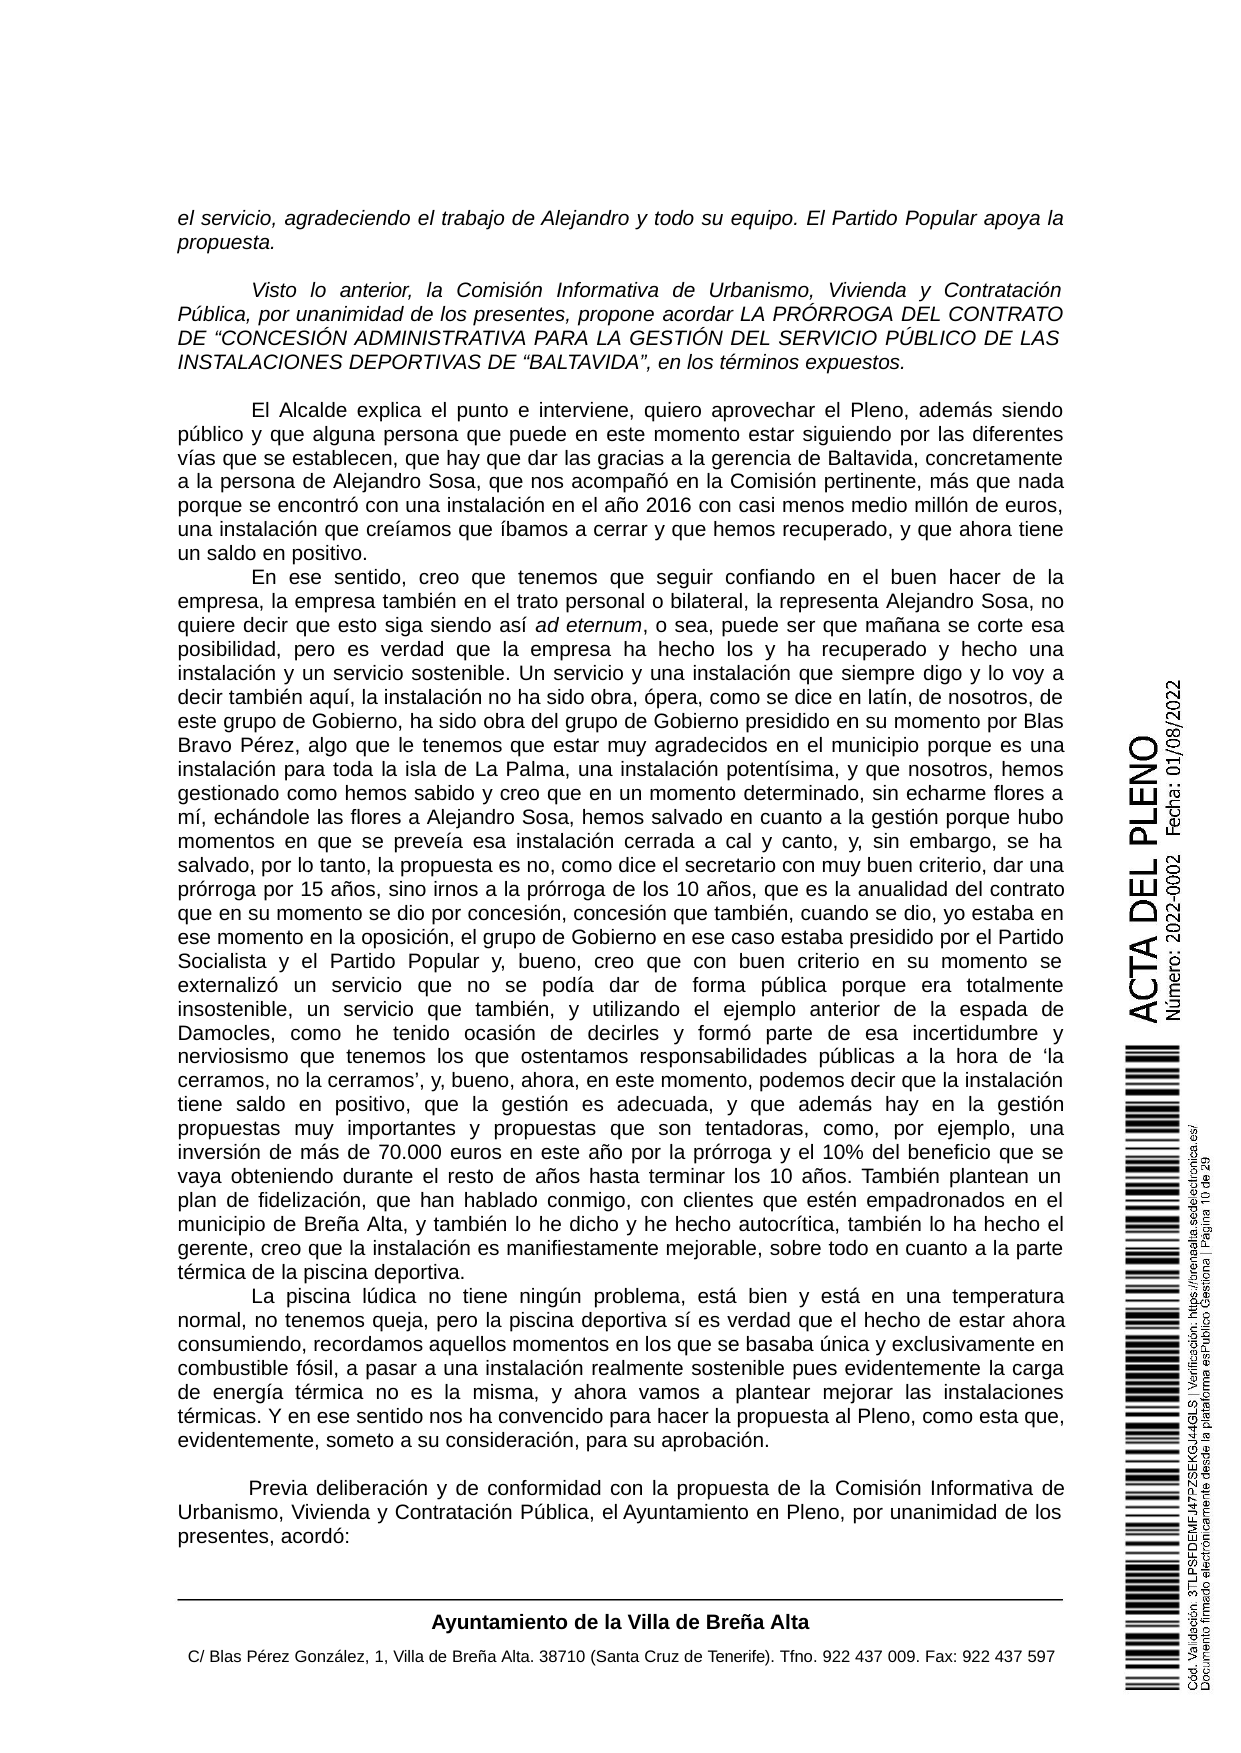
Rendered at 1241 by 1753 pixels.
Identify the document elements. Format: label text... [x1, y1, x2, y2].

text inversión de más de 70.000 euros en este año por la prórroga y el 10% del beneficio que se [177, 1141, 1087, 1164]
text tiene saldo en positivo, que la gestión es adecuada, y que además hay en la gestión [177, 1093, 1087, 1116]
text instalación para toda la isla de La Palma, una instalación potentísima, y que nosotros, hemos [177, 758, 1087, 781]
text En ese sentido, creo que tenemos que seguir confiando en el buen hacer de la [251, 566, 1087, 589]
text combustible fósil, a pasar a una instalación realmente sostenible pues evidentemente la carga [177, 1357, 1087, 1380]
text de energía térmica no es la misma, y ahora vamos a plantear mejorar las instalaciones [177, 1381, 1087, 1404]
text gestionado como hemos sabido y creo que en un momento determinado, sin echarme flores a [177, 782, 1087, 805]
text porque se encontró con una instalación en el año 2016 con casi menos medio millón de euros, [177, 494, 1087, 517]
text Visto lo anterior, la Comisión Informativa de Urbanismo, Vivienda y Contratación [251, 279, 1088, 302]
text presentes, acordó: [177, 1524, 1088, 1548]
text insostenible, un servicio que también, y utilizando el ejemplo anterior de la espada de [177, 997, 1087, 1021]
text Ayuntamiento de la Villa de Breña Alta [431, 1611, 834, 1634]
text normal, no tenemos queja, pero la piscina deportiva sí es verdad que el hecho de estar ahora [177, 1309, 1087, 1332]
text público y que alguna persona que puede en este momento estar siguiendo por las diferentes [177, 422, 1087, 446]
text DE “CONCESIÓN ADMINISTRATIVA PARA LA GESTIÓN DEL SERVICIO PÚBLICO DE LAS [177, 327, 1088, 350]
text mí, echándole las flores a Alejandro Sosa, hemos salvado en cuanto a la gestión porque hubo [177, 806, 1087, 829]
text vaya obteniendo durante el resto de años hasta terminar los 10 años. También plantean un [177, 1165, 1087, 1188]
text que en su momento se dio por concesión, concesión que también, cuando se dio, yo estaba en [177, 902, 1087, 925]
text térmica de la piscina deportiva. [177, 1261, 1087, 1284]
text salvado, por lo tanto, la propuesta es no, como dice el secretario con muy buen criterio, dar una [177, 854, 1087, 877]
text plan de fidelización, que han hablado conmigo, con clientes que estén empadronados en el [177, 1189, 1087, 1212]
text INSTALACIONES DEPORTIVAS DE “BALTAVIDA”, en los términos expuestos. [177, 351, 1088, 374]
picture [0, 0, 1241, 1753]
text el servicio, agradeciendo el trabajo de Alejandro y todo su equipo. El Partido Popular apoya la [177, 207, 1086, 230]
text decir también aquí, la instalación no ha sido obra, ópera, como se dice en latín, de nosotros, de [177, 686, 1087, 709]
text externalizó un servicio que no se podía dar de forma pública porque era totalmente [177, 973, 1087, 997]
text una instalación que creíamos que íbamos a cerrar y que hemos recuperado, y que ahora tiene [177, 518, 1087, 541]
text este grupo de Gobierno, ha sido obra del grupo de Gobierno presidido en su momento por Blas [177, 710, 1087, 733]
text Previa deliberación y de conformidad con la propuesta de la Comisión Informativa de [248, 1477, 1088, 1500]
text gerente, creo que la instalación es manifiestamente mejorable, sobre todo en cuanto a la parte [177, 1237, 1087, 1260]
text ese momento en la oposición, el grupo de Gobierno en ese caso estaba presidido por el Partido [177, 926, 1087, 949]
text empresa, la empresa también en el trato personal o bilateral, la representa Alejandro Sosa, no [177, 590, 1087, 613]
text térmicas. Y en ese sentido nos ha convencido para hacer la propuesta al Pleno, como esta que, [177, 1405, 1087, 1428]
text vías que se establecen, que hay que dar las gracias a la gerencia de Baltavida, concretamente [177, 446, 1087, 469]
text consumiendo, recordamos aquellos momentos en los que se basaba única y exclusivamente en [177, 1333, 1087, 1356]
text propuestas muy importantes y propuestas que son tentadoras, como, por ejemplo, una [177, 1117, 1087, 1140]
text momentos en que se preveía esa instalación cerrada a cal y canto, y, sin embargo, se ha [177, 830, 1087, 853]
text El Alcalde explica el punto e interviene, quiero aprovechar el Pleno, además siendo [251, 398, 1087, 422]
text C/ Blas Pérez González, 1, Villa de Breña Alta. 38710 (Santa Cruz de Tenerife). Tfno. 922 437 009. Fax: 922 437 597 [188, 1647, 1078, 1666]
text municipio de Breña Alta, y también lo he dicho y he hecho autocrítica, también lo ha hecho el [177, 1213, 1087, 1236]
text Urbanismo, Vivienda y Contratación Pública, el Ayuntamiento en Pleno, por unanimidad de los [177, 1501, 1088, 1524]
text evidentemente, someto a su consideración, para su aprobación. [177, 1429, 1087, 1452]
text posibilidad, pero es verdad que la empresa ha hecho los y ha recuperado y hecho una [177, 638, 1087, 661]
text nerviosismo que tenemos los que ostentamos responsabilidades públicas a la hora de ‘la [177, 1045, 1087, 1068]
text La piscina lúdica no tiene ningún problema, está bien y está en una temperatura [251, 1285, 1087, 1308]
text quiere decir que esto siga siendo así ad eternum, o sea, puede ser que mañana se corte esa [177, 614, 1087, 637]
text Damocles, como he tenido ocasión de decirles y formó parte de esa incertidumbre y [177, 1021, 1087, 1044]
text propuesta. [177, 231, 1086, 254]
text Pública, por unanimidad de los presentes, propone acordar LA PRÓRROGA DEL CONTRATO [177, 303, 1088, 326]
text instalación y un servicio sostenible. Un servicio y una instalación que siempre digo y lo voy a [177, 662, 1087, 685]
text Socialista y el Partido Popular y, bueno, creo que con buen criterio en su momento se [177, 949, 1087, 973]
text cerramos, no la cerramos’, y, bueno, ahora, en este momento, podemos decir que la instalación [177, 1069, 1087, 1092]
text prórroga por 15 años, sino irnos a la prórroga de los 10 años, que es la anualidad del contrato [177, 878, 1087, 901]
text a la persona de Alejandro Sosa, que nos acompañó en la Comisión pertinente, más que nada [177, 470, 1087, 493]
text un saldo en positivo. [177, 542, 1087, 565]
text Bravo Pérez, algo que le tenemos que estar muy agradecidos en el municipio porque es una [177, 734, 1087, 757]
